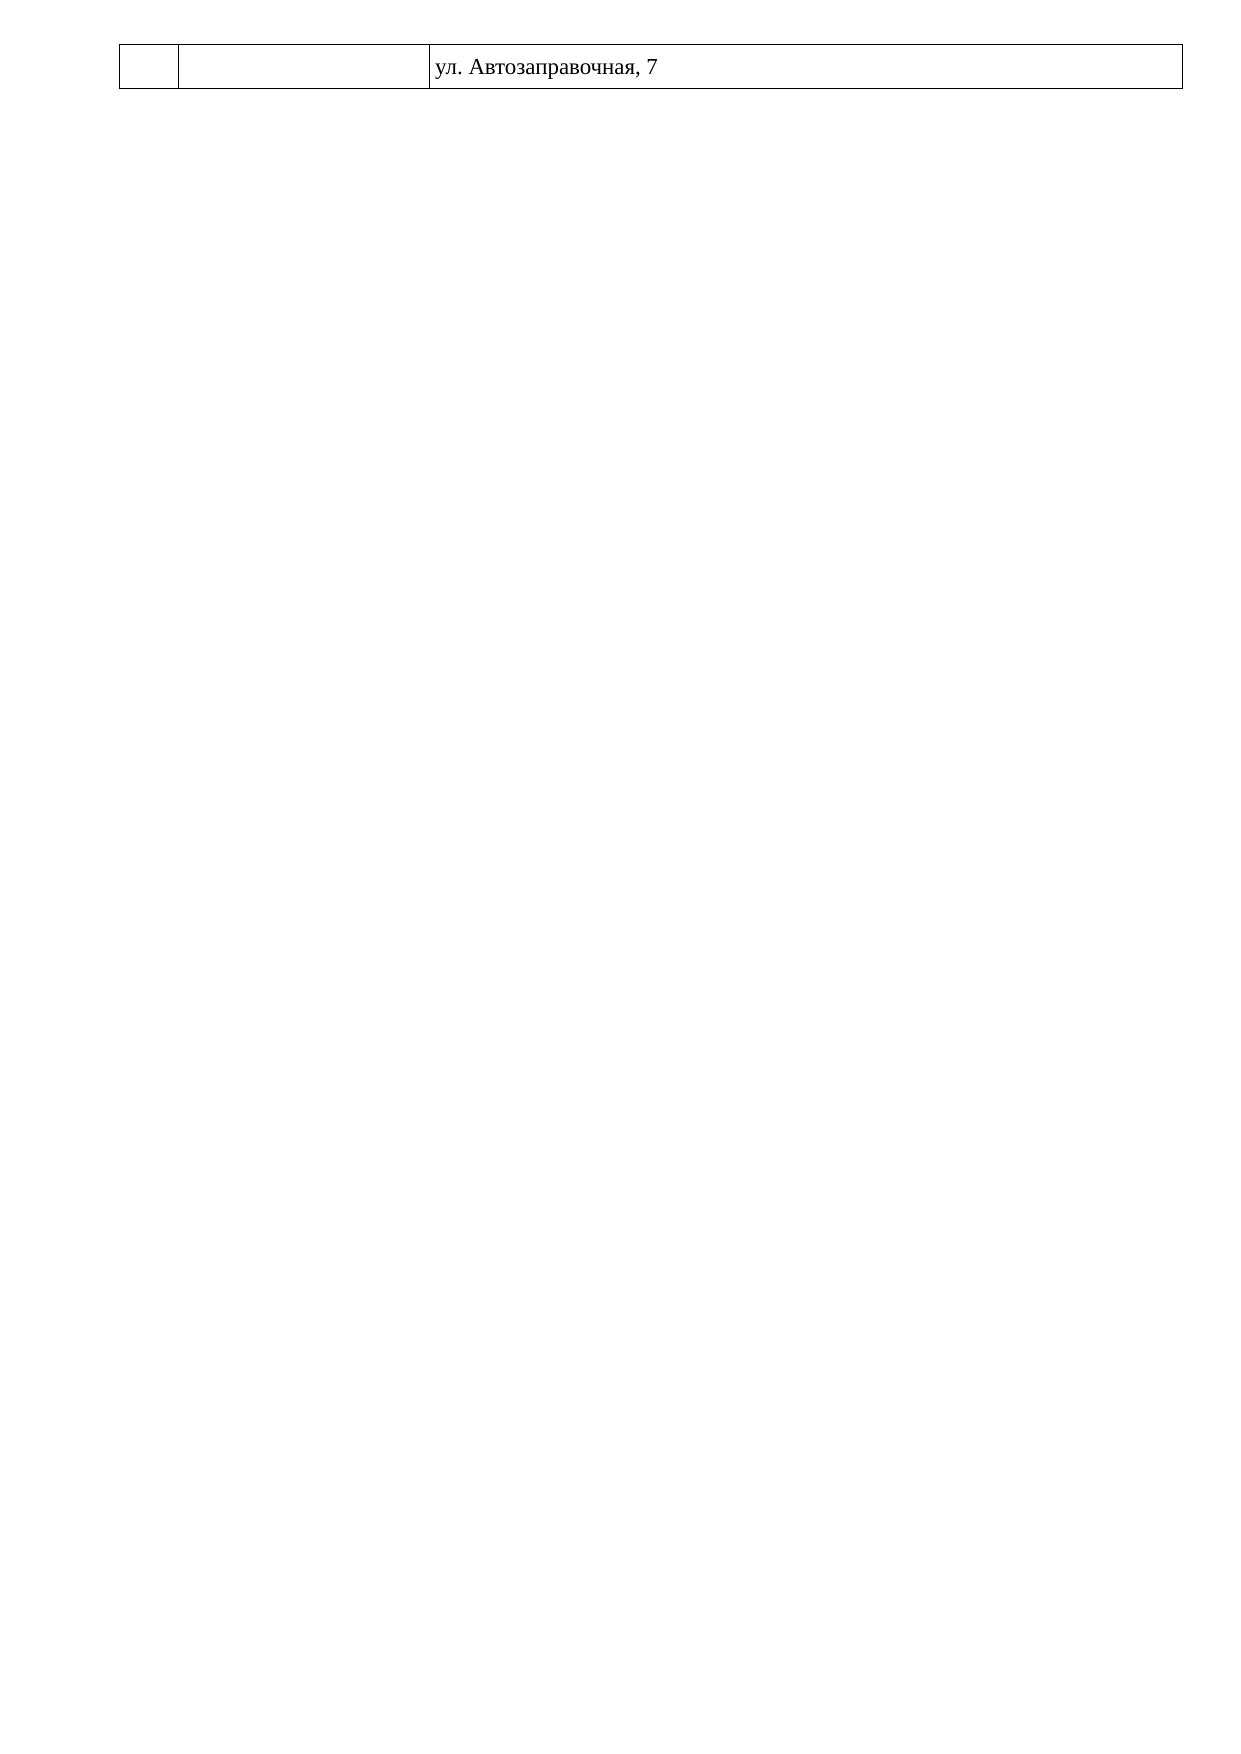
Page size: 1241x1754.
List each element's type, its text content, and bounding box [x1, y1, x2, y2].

table_cell [179, 45, 429, 87]
table_cell ул. Автозаправочная, 7 [430, 45, 1182, 87]
table_cell [120, 45, 178, 87]
